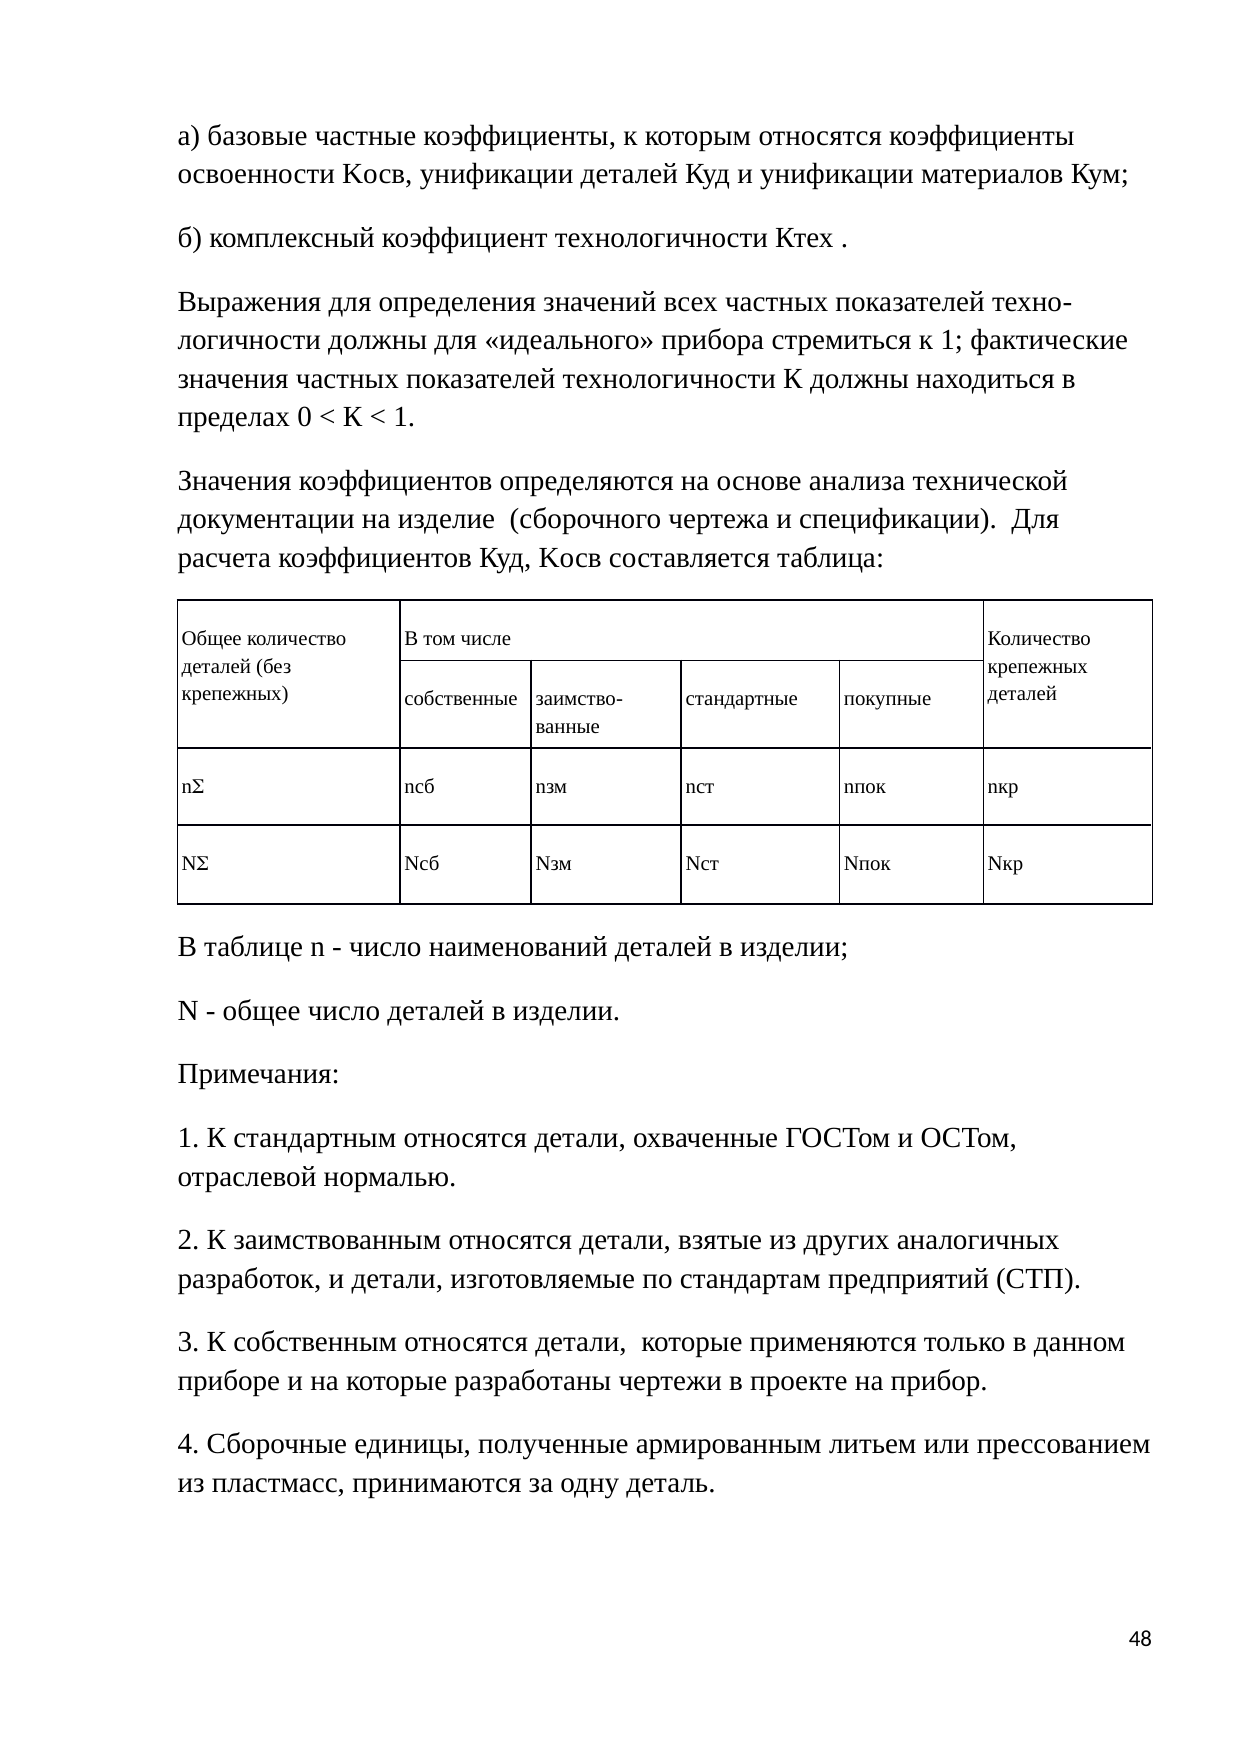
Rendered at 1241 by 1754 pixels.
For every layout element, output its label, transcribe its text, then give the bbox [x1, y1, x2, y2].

table_cell Nпок [840, 826, 983, 903]
table_cell Nзм [532, 826, 680, 903]
text N - общее число деталей в изделии. [177, 993, 1152, 1027]
table_header Количество крепежных деталей [984, 601, 1152, 747]
text б) комплексный коэффициент технологичности Ктех . [177, 220, 1152, 254]
text 4. Сборочные единицы, полученные армированным литьем или прессова­нием из пластмасс, принимаются за одну деталь. [177, 1426, 1152, 1498]
text 1. К стандартным относятся детали, охваченные ГОСТом и ОСТом, отраслевой нормалью. [177, 1120, 1152, 1192]
text В таблице n - число наименований деталей в изделии; [177, 929, 1152, 963]
table_cell стандартные [682, 661, 839, 747]
text 3. К собственным относятся детали, которые применяются только в данном приборе и на которые разработаны чертежи в проекте на прибор. [177, 1324, 1152, 1396]
table_cell nкр [984, 747, 1152, 824]
text а) базовые частные коэффициенты, к которым относятся коэффициенты освоенности Kосв, унификации деталей Куд и унификации материалов Кум; [177, 118, 1152, 190]
text Значения коэффициентов определяются на основе анализа технической документации на изделие (сборочного чертежа и спецификации). Для расчета коэффициентов Куд, Kосв составляется таблица: [177, 463, 1152, 573]
table_cell Nкр [984, 824, 1152, 903]
text 2. К заимствованным относятся детали, взятые из других аналогичных разработок, и детали, изготовляемые по стандартам предприятий (СТП). [177, 1222, 1152, 1294]
table_cell nсб [401, 749, 530, 824]
table_cell Nст [682, 826, 839, 903]
table_cell заимство­ванные [532, 661, 680, 747]
table_cell Nсб [401, 826, 530, 903]
text Выражения для определения значений всех частных показателей техно­логичности должны для «идеального» прибора стремиться к 1; фактические значения частных показателей технологичности К должны находиться в пределах 0 < К < 1. [177, 284, 1152, 433]
table_cell N [178, 826, 399, 903]
table_cell собст­венные [401, 661, 530, 747]
table_header Общее количество деталей (без крепежных) [178, 601, 399, 747]
table_cell nст [682, 749, 839, 824]
table_cell n [178, 749, 399, 824]
table_cell покупные [840, 661, 983, 747]
text Примечания: [177, 1057, 1152, 1090]
table_cell nзм [532, 749, 680, 824]
table_cell nпок [840, 749, 983, 824]
table_header В том числе [401, 601, 983, 659]
